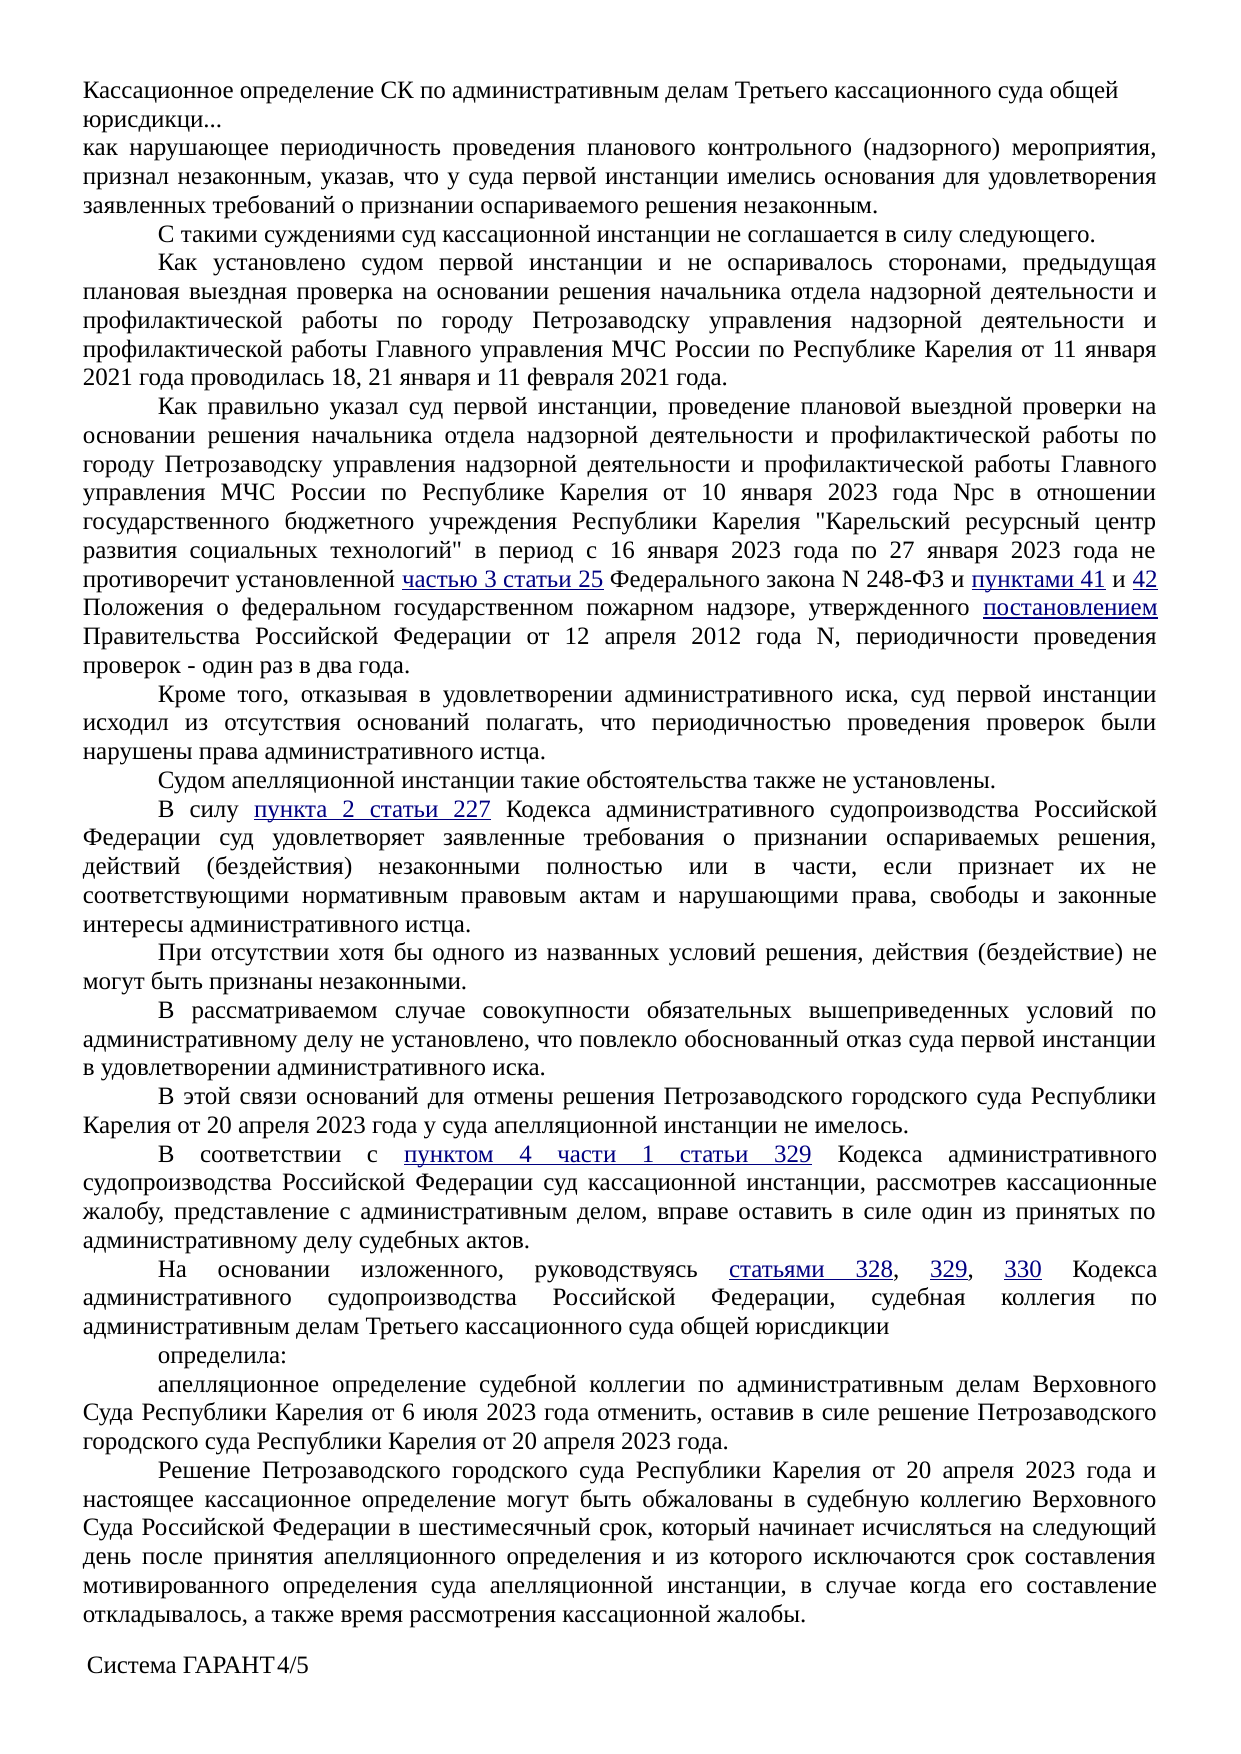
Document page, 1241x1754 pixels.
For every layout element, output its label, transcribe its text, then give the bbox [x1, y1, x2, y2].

text На основании изложенного, руководствуясь статьями 328, 329, 330 Кодекса административного судопроизводства Российской Федерации, судебная коллегия по административным делам Третьего кассационного суда общей юрисдикции [83, 1254, 1157, 1340]
text как нарушающее периодичность проведения планового контрольного (надзорного) мероприятия, признал незаконным, указав, что у суда первой инстанции имелись основания для удовлетворения заявленных требований о признании оспариваемого решения незаконным. [83, 132, 1157, 219]
text С такими суждениями суд кассационной инстанции не соглашается в силу следующего. [83, 219, 1157, 247]
text В силу пункта 2 статьи 227 Кодекса административного судопроизводства Российской Федерации суд удовлетворяет заявленные требования о признании оспариваемых решения, действий (бездействия) незаконными полностью или в части, если признает их не соответствующими нормативным правовым актам и нарушающими права, свободы и законные интересы административного истца. [83, 794, 1157, 937]
text Как правильно указал суд первой инстанции, проведение плановой выездной проверки на основании решения начальника отдела надзорной деятельности и профилактической работы по городу Петрозаводску управления надзорной деятельности и профилактической работы Главного управления МЧС России по Республике Карелия от 10 января 2023 года Nрс в отношении государственного бюджетного учреждения Республики Карелия "Карельский ресурсный центр развития социальных технологий" в период с 16 января 2023 года по 27 января 2023 года не противоречит установленной частью 3 статьи 25 Федерального закона N 248-ФЗ и пунктами 41 и 42 Положения о федеральном государственном пожарном надзоре, утвержденного постановлением Правительства Российской Федерации от 12 апреля 2012 года N, периодичности проведения проверок - один раз в два года. [83, 391, 1157, 679]
text Судом апелляционной инстанции такие обстоятельства также не установлены. [83, 765, 1157, 794]
text апелляционное определение судебной коллегии по административным делам Верховного Суда Республики Карелия от 6 июля 2023 года отменить, оставив в силе решение Петрозаводского городского суда Республики Карелия от 20 апреля 2023 года. [83, 1369, 1157, 1455]
text Решение Петрозаводского городского суда Республики Карелия от 20 апреля 2023 года и настоящее кассационное определение могут быть обжалованы в судебную коллегию Верховного Суда Российской Федерации в шестимесячный срок, который начинает исчисляться на следующий день после принятия апелляционного определения и из которого исключаются срок составления мотивированного определения суда апелляционной инстанции, в случае когда его составление откладывалось, а также время рассмотрения кассационной жалобы. [83, 1455, 1157, 1627]
text В рассматриваемом случае совокупности обязательных вышеприведенных условий по административному делу не установлено, что повлекло обоснованный отказ суда первой инстанции в удовлетворении административного иска. [83, 995, 1157, 1081]
text определила: [83, 1340, 1157, 1369]
text Кроме того, отказывая в удовлетворении административного иска, суд первой инстанции исходил из отсутствия оснований полагать, что периодичностью проведения проверок были нарушены права административного истца. [83, 679, 1157, 765]
text В соответствии с пунктом 4 части 1 статьи 329 Кодекса административного судопроизводства Российской Федерации суд кассационной инстанции, рассмотрев кассационные жалобу, представление с административным делом, вправе оставить в силе один из принятых по административному делу судебных актов. [83, 1139, 1157, 1254]
text Как установлено судом первой инстанции и не оспаривалось сторонами, предыдущая плановая выездная проверка на основании решения начальника отдела надзорной деятельности и профилактической работы по городу Петрозаводску управления надзорной деятельности и профилактической работы Главного управления МЧС России по Республике Карелия от 11 января 2021 года проводилась 18, 21 января и 11 февраля 2021 года. [83, 247, 1157, 391]
text В этой связи оснований для отмены решения Петрозаводского городского суда Республики Карелия от 20 апреля 2023 года у суда апелляционной инстанции не имелось. [83, 1081, 1157, 1139]
text При отсутствии хотя бы одного из названных условий решения, действия (бездействие) не могут быть признаны незаконными. [83, 937, 1157, 995]
